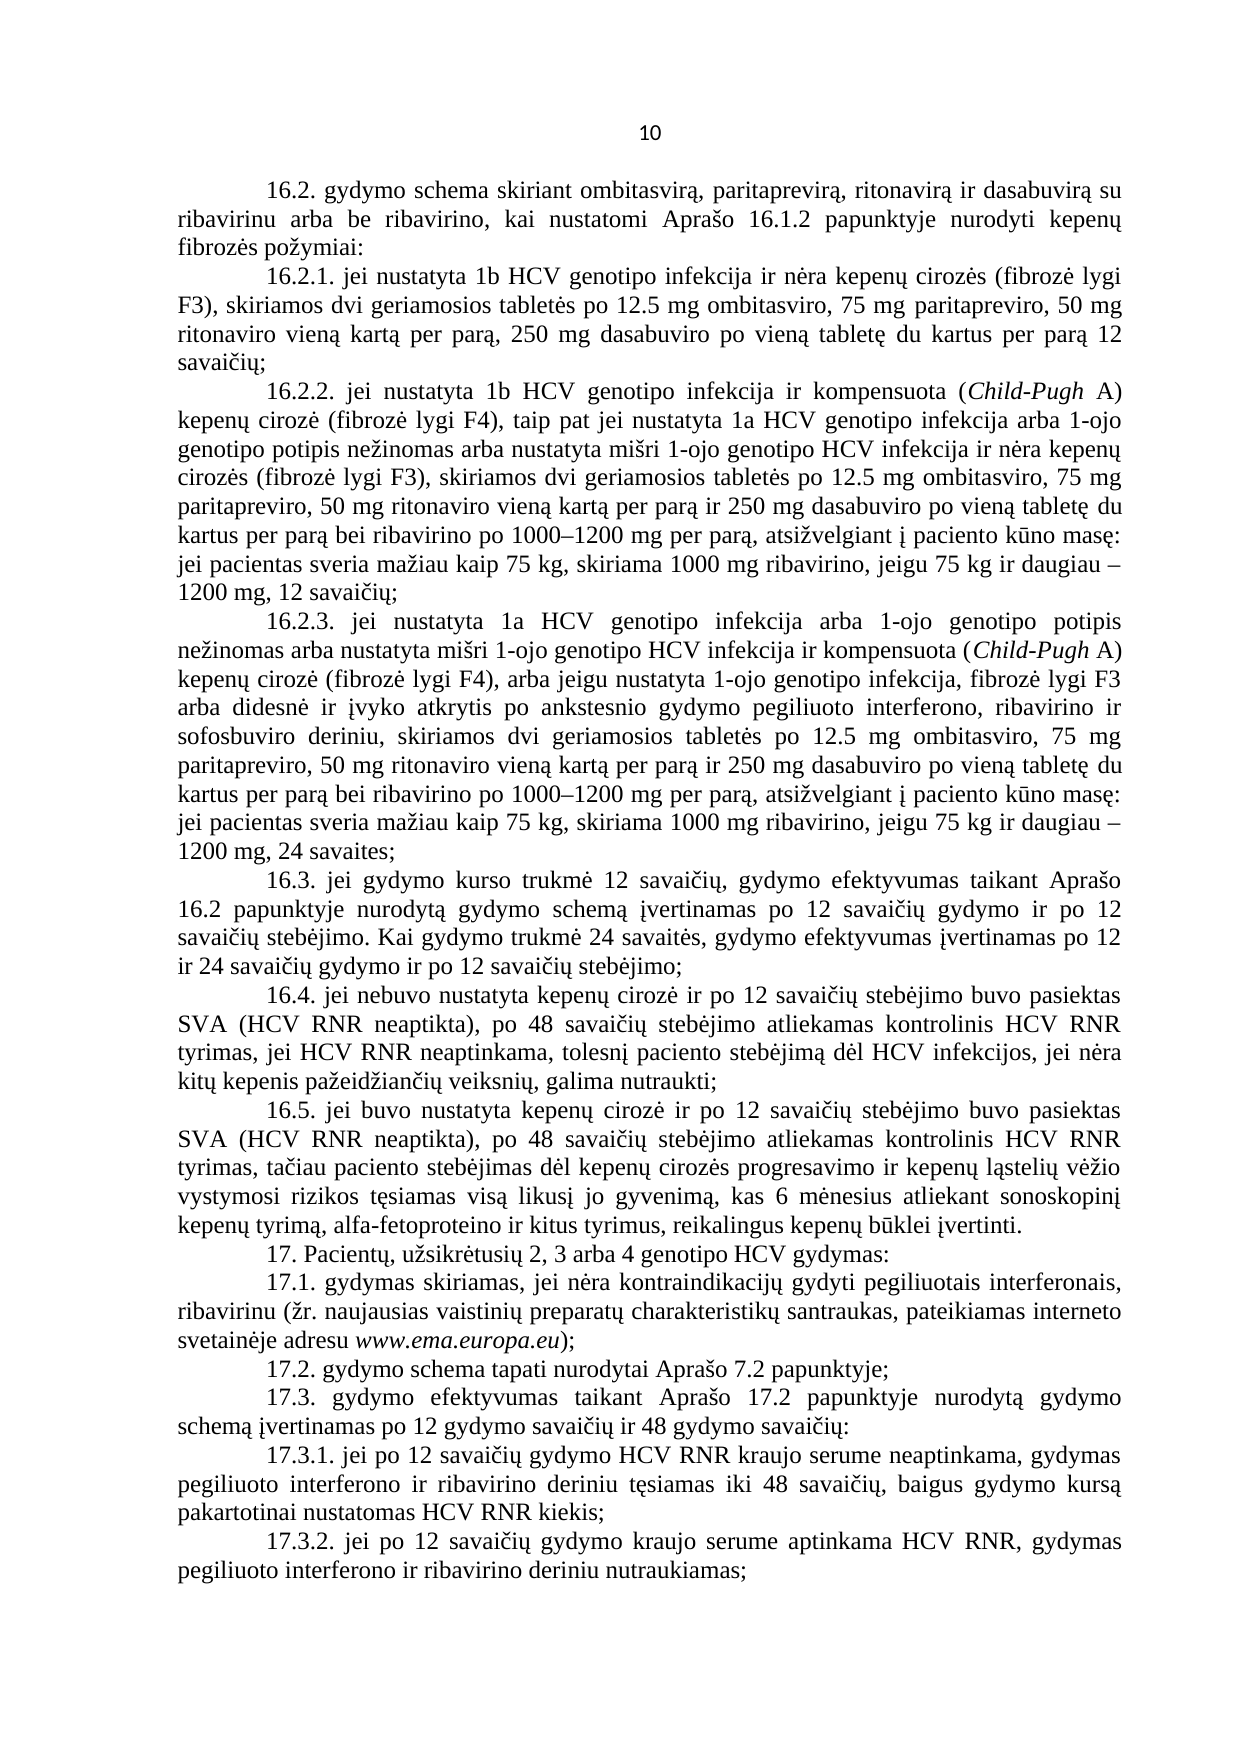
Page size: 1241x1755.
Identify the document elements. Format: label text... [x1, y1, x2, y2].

text 17.3.1. jei po 12 savaičių gydymo HCV RNR kraujo serume neaptinkama, gydymas pegiliuoto interferono ir ribavirino deriniu tęsiamas iki 48 savaičių, baigus gydymo kursą pakartotinai nustatomas HCV RNR kiekis; [177, 1440, 1122, 1526]
text 17.2. gydymo schema tapati nurodytai Aprašo 7.2 papunktyje; [177, 1354, 1122, 1382]
text 16.2.1. jei nustatyta 1b HCV genotipo infekcija ir nėra kepenų cirozės (fibrozė lygi F3), skiriamos dvi geriamosios tabletės po 12.5 mg ombitasviro, 75 mg paritapreviro, 50 mg ritonaviro vieną kartą per parą, 250 mg dasabuviro po vieną tabletę du kartus per parą 12 savaičių; [177, 261, 1122, 376]
text 17.3.2. jei po 12 savaičių gydymo kraujo serume aptinkama HCV RNR, gydymas pegiliuoto interferono ir ribavirino deriniu nutraukiamas; [177, 1526, 1122, 1584]
text 17. Pacientų, užsikrėtusių 2, 3 arba 4 genotipo HCV gydymas: [177, 1239, 1122, 1267]
text 16.2.2. jei nustatyta 1b HCV genotipo infekcija ir kompensuota (Child-Pugh A) kepenų cirozė (fibrozė lygi F4), taip pat jei nustatyta 1a HCV genotipo infekcija arba 1-ojo genotipo potipis nežinomas arba nustatyta mišri 1-ojo genotipo HCV infekcija ir nėra kepenų cirozės (fibrozė lygi F3), skiriamos dvi geriamosios tabletės po 12.5 mg ombitasviro, 75 mg paritapreviro, 50 mg ritonaviro vieną kartą per parą ir 250 mg dasabuviro po vieną tabletę du kartus per parą bei ribavirino po 1000–1200 mg per parą, atsižvelgiant į paciento kūno masę: jei pacientas sveria mažiau kaip 75 kg, skiriama 1000 mg ribavirino, jeigu 75 kg ir daugiau – 1200 mg, 12 savaičių; [177, 376, 1122, 606]
text 16.2.3. jei nustatyta 1a HCV genotipo infekcija arba 1-ojo genotipo potipis nežinomas arba nustatyta mišri 1-ojo genotipo HCV infekcija ir kompensuota (Child-Pugh A) kepenų cirozė (fibrozė lygi F4), arba jeigu nustatyta 1-ojo genotipo infekcija, fibrozė lygi F3 arba didesnė ir įvyko atkrytis po ankstesnio gydymo pegiliuoto interferono, ribavirino ir sofosbuviro deriniu, skiriamos dvi geriamosios tabletės po 12.5 mg ombitasviro, 75 mg paritapreviro, 50 mg ritonaviro vieną kartą per parą ir 250 mg dasabuviro po vieną tabletę du kartus per parą bei ribavirino po 1000–1200 mg per parą, atsižvelgiant į paciento kūno masę: jei pacientas sveria mažiau kaip 75 kg, skiriama 1000 mg ribavirino, jeigu 75 kg ir daugiau – 1200 mg, 24 savaites; [177, 606, 1122, 865]
text 16.4. jei nebuvo nustatyta kepenų cirozė ir po 12 savaičių stebėjimo buvo pasiektas SVA (HCV RNR neaptikta), po 48 savaičių stebėjimo atliekamas kontrolinis HCV RNR tyrimas, jei HCV RNR neaptinkama, tolesnį paciento stebėjimą dėl HCV infekcijos, jei nėra kitų kepenis pažeidžiančių veiksnių, galima nutraukti; [177, 980, 1122, 1095]
text 17.1. gydymas skiriamas, jei nėra kontraindikacijų gydyti pegiliuotais interferonais, ribavirinu (žr. naujausias vaistinių preparatų charakteristikų santraukas, pateikiamas interneto svetainėje adresu www.ema.europa.eu); [177, 1267, 1122, 1354]
text 16.2. gydymo schema skiriant ombitasvirą, paritaprevirą, ritonavirą ir dasabuvirą su ribavirinu arba be ribavirino, kai nustatomi Aprašo 16.1.2 papunktyje nurodyti kepenų fibrozės požymiai: [177, 175, 1122, 261]
text 16.3. jei gydymo kurso trukmė 12 savaičių, gydymo efektyvumas taikant Aprašo 16.2 papunktyje nurodytą gydymo schemą įvertinamas po 12 savaičių gydymo ir po 12 savaičių stebėjimo. Kai gydymo trukmė 24 savaitės, gydymo efektyvumas įvertinamas po 12 ir 24 savaičių gydymo ir po 12 savaičių stebėjimo; [177, 865, 1122, 980]
text 16.5. jei buvo nustatyta kepenų cirozė ir po 12 savaičių stebėjimo buvo pasiektas SVA (HCV RNR neaptikta), po 48 savaičių stebėjimo atliekamas kontrolinis HCV RNR tyrimas, tačiau paciento stebėjimas dėl kepenų cirozės progresavimo ir kepenų ląstelių vėžio vystymosi rizikos tęsiamas visą likusį jo gyvenimą, kas 6 mėnesius atliekant sonoskopinį kepenų tyrimą, alfa-fetoproteino ir kitus tyrimus, reikalingus kepenų būklei įvertinti. [177, 1095, 1122, 1239]
text 17.3. gydymo efektyvumas taikant Aprašo 17.2 papunktyje nurodytą gydymo schemą įvertinamas po 12 gydymo savaičių ir 48 gydymo savaičių: [177, 1382, 1122, 1440]
